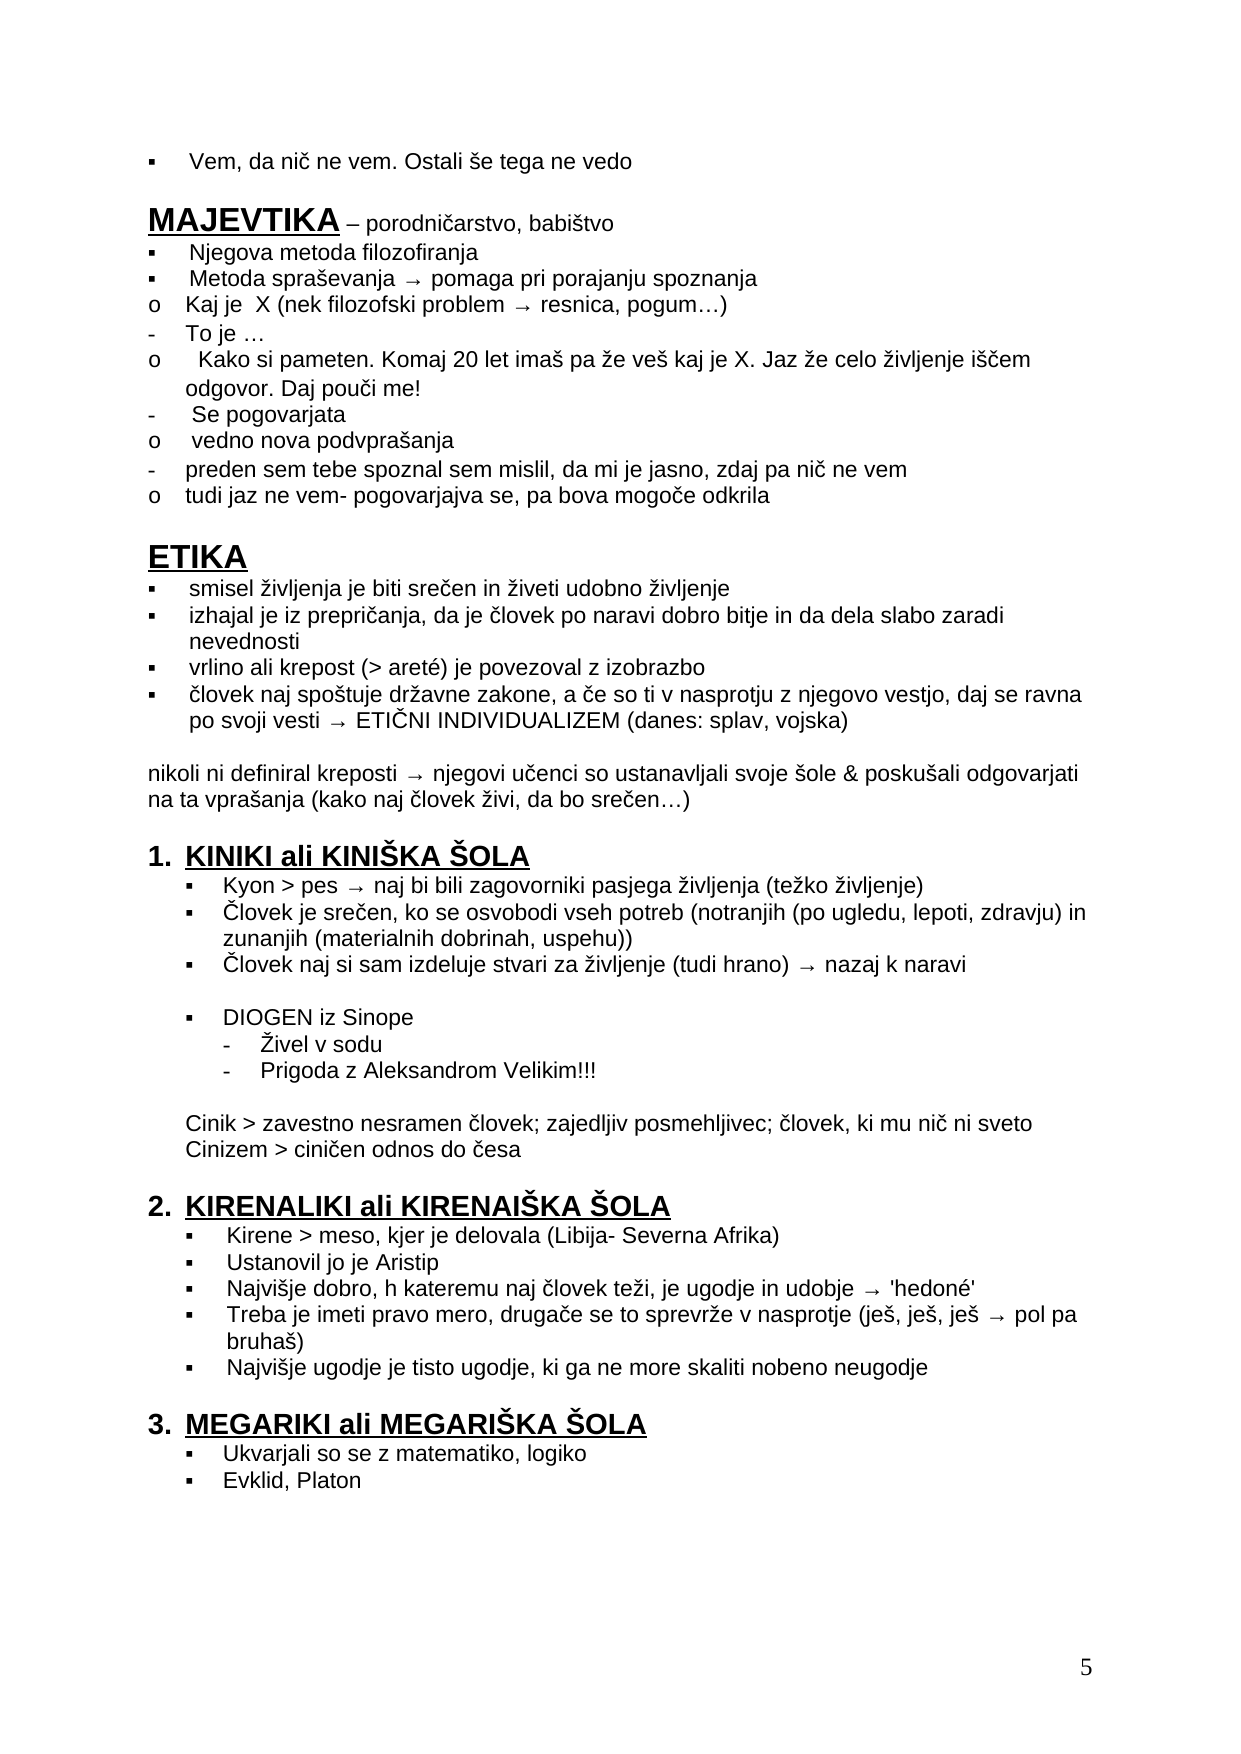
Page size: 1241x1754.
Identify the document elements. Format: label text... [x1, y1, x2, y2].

text ETIKA [148, 537, 1093, 575]
list človek naj spoštuje državne zakone, a če so ti v nasprotju z njegovo vestjo, daj se ravna po svoji vesti → ETIČNI INDIVIDUALIZEM (danes: splav, vojska) [148, 681, 1093, 733]
list Kaj je X (nek filozofski problem → resnica, pogum…) [148, 291, 1093, 320]
list smisel življenja je biti srečen in živeti udobno življenje [148, 575, 1093, 602]
list Človek naj si sam izdeluje stvari za življenje (tudi hrano) → nazaj k naravi [185, 951, 1093, 1004]
list MEGARIKI ali MEGARIŠKA ŠOLA [148, 1407, 1093, 1440]
list Najvišje ugodje je tisto ugodje, ki ga ne more skaliti nobeno neugodje [185, 1354, 1093, 1407]
list Živel v sodu [223, 1031, 1093, 1057]
list Kyon > pes → naj bi bili zagovorniki pasjega življenja (težko življenje) [185, 872, 1093, 899]
list preden sem tebe spoznal sem mislil, da mi je jasno, zdaj pa nič ne vem [148, 456, 1093, 482]
list Njegova metoda filozofiranja [148, 239, 1093, 265]
list Se pogovarjata [148, 401, 1093, 427]
list Najvišje dobro, h kateremu naj človek teži, je ugodje in udobje → 'hedoné' [185, 1275, 1093, 1301]
list vrlino ali krepost (> areté) je povezoval z izobrazbo [148, 654, 1093, 681]
list To je … [148, 320, 1093, 346]
text Cinik > zavestno nesramen človek; zajedljiv posmehljivec; človek, ki mu nič ni sveto [185, 1110, 1093, 1136]
list Ustanovil jo je Aristip [185, 1249, 1093, 1275]
list DIOGEN iz Sinope [185, 1004, 1093, 1031]
list Metoda spraševanja → pomaga pri porajanju spoznanja [148, 265, 1093, 291]
list tudi jaz ne vem- pogovarjajva se, pa bova mogoče odkrila [148, 482, 1093, 511]
list vedno nova podvprašanja [148, 427, 1093, 456]
list Vem, da nič ne vem. Ostali še tega ne vedo [148, 148, 1093, 200]
list Kako si pameten. Komaj 20 let imaš pa že veš kaj je X. Jaz že celo življenje iščem odgovor. Daj pouči me! [148, 346, 1093, 401]
list KIRENALIKI ali KIRENAIŠKA ŠOLA [148, 1189, 1093, 1222]
text nikoli ni definiral kreposti → njegovi učenci so ustanavljali svoje šole & poskušali odgovarjati na ta vprašanja (kako naj človek živi, da bo srečen…) [148, 760, 1093, 812]
text Cinizem > ciničen odnos do česa [185, 1136, 1093, 1162]
list Ukvarjali so se z matematiko, logiko [185, 1440, 1093, 1467]
list Človek je srečen, ko se osvobodi vseh potreb (notranjih (po ugledu, lepoti, zdravju) in zunanjih (materialnih dobrinah, uspehu)) [185, 899, 1093, 951]
list Evklid, Platon [185, 1467, 1093, 1493]
list Treba je imeti pravo mero, drugače se to sprevrže v nasprotje (ješ, ješ, ješ → pol pa bruhaš) [185, 1301, 1093, 1354]
list Kirene > meso, kjer je delovala (Libija- Severna Afrika) [185, 1222, 1093, 1249]
list Prigoda z Aleksandrom Velikim!!! [223, 1057, 1093, 1083]
list izhajal je iz prepričanja, da je človek po naravi dobro bitje in da dela slabo zaradi nevednosti [148, 602, 1093, 654]
list KINIKI ali KINIŠKA ŠOLA [148, 839, 1093, 872]
text MAJEVTIKA – porodničarstvo, babištvo [148, 200, 1093, 239]
